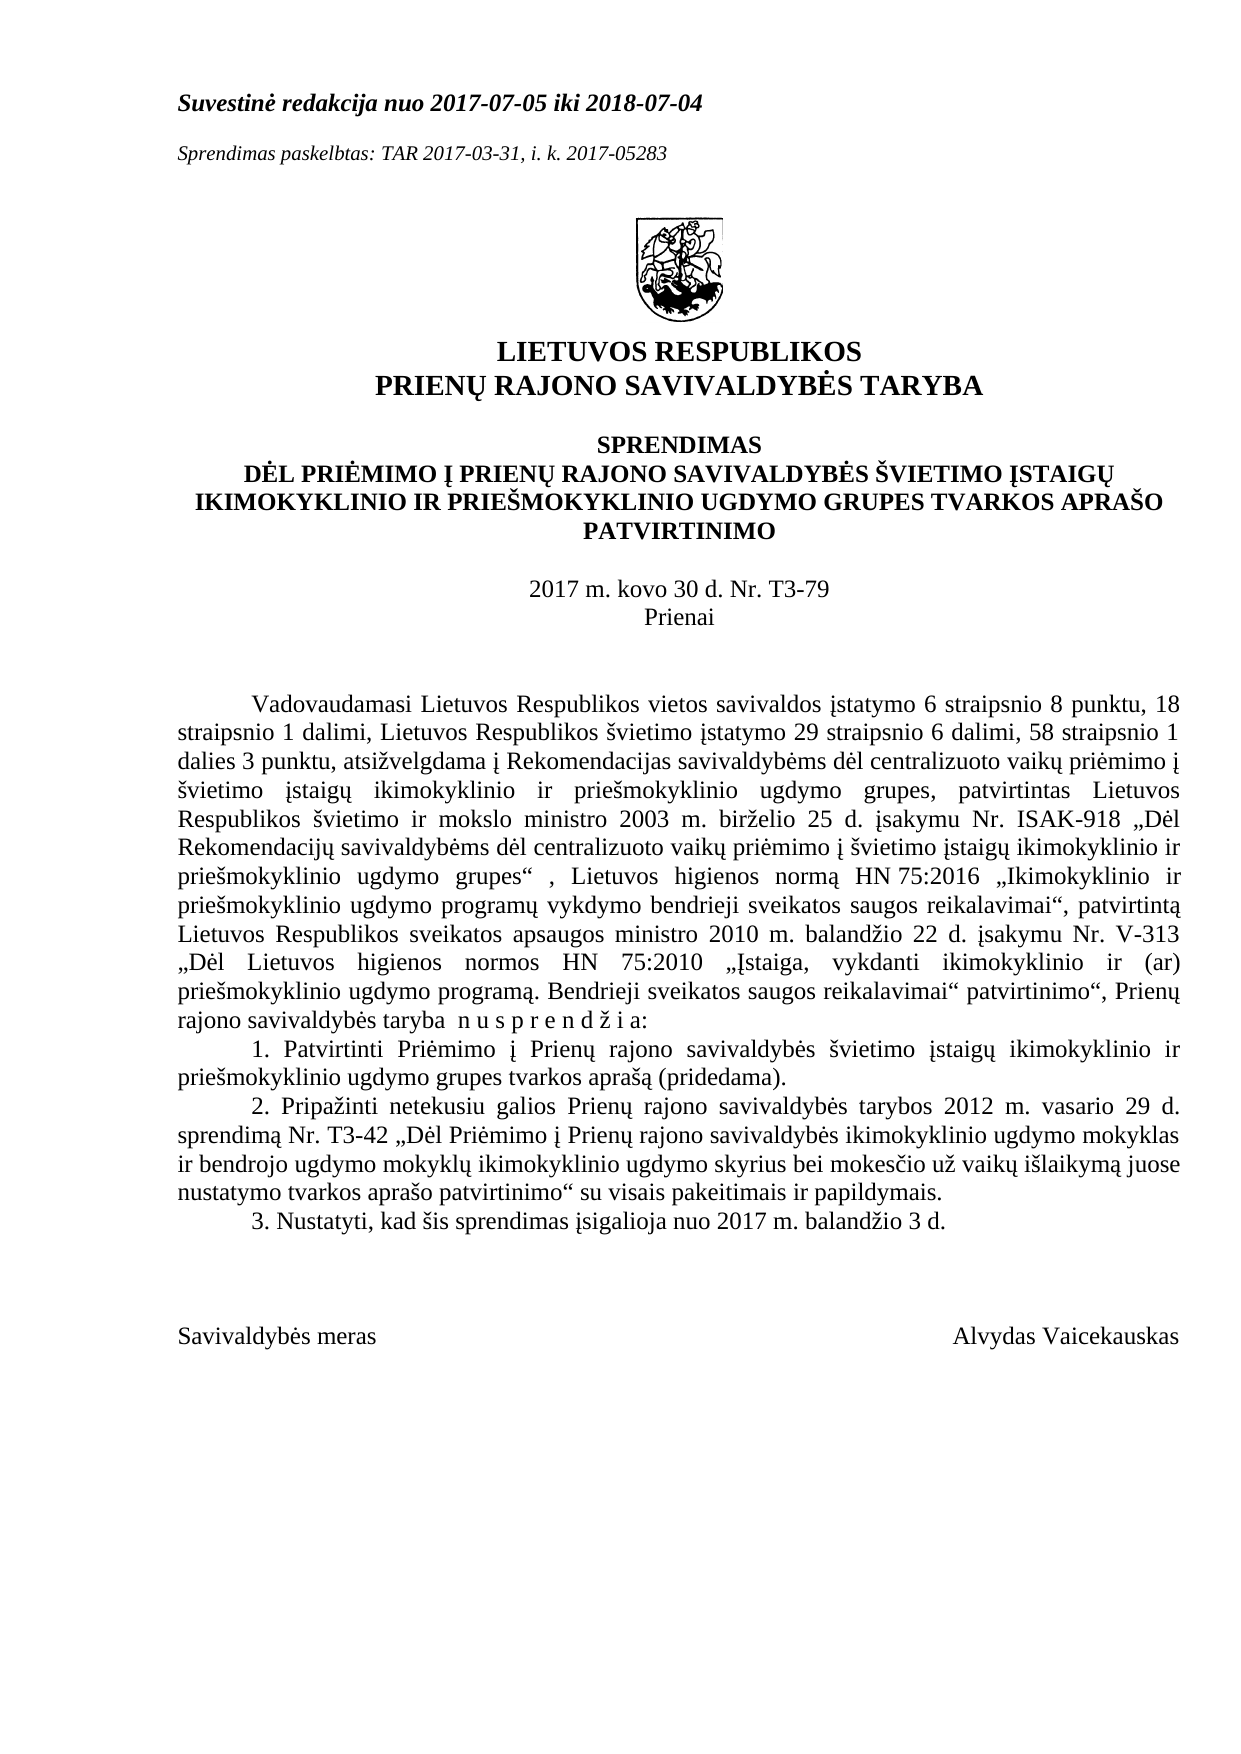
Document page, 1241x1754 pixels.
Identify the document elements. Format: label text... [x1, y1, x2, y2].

text 2. Pripažinti netekusiu galios Prienų rajono savivaldybės tarybos 2012 m. vasario 29 d. sprendimą Nr. T3-42 „Dėl Priėmimo į Prienų rajono savivaldybės ikimokyklinio ugdymo mokyklas ir bendrojo ugdymo mokyklų ikimokyklinio ugdymo skyrius bei mokesčio už vaikų išlaikymą juose nustatymo tvarkos aprašo patvirtinimo“ su visais pakeitimais ir papildymais. [177, 1091, 1181, 1206]
text Prienai [177, 602, 1181, 631]
text PRIENŲ RAJONO SAVIVALDYBĖS TARYBA [177, 368, 1181, 401]
text Suvestinė redakcija nuo 2017-07-05 iki 2018-07-04 [177, 88, 1181, 117]
text 3. Nustatyti, kad šis sprendimas įsigalioja nuo 2017 m. balandžio 3 d. [177, 1206, 1181, 1235]
text DĖL PRIĖMIMO Į PRIENŲ RAJONO SAVIVALDYBĖS ŠVIETIMO ĮSTAIGŲ IKIMOKYKLINIO IR PRIEŠMOKYKLINIO UGDYMO GRUPES TVARKOS APRAŠO PATVIRTINIMO [177, 459, 1181, 545]
text Sprendimas paskelbtas: TAR 2017-03-31, i. k. 2017-05283 [177, 141, 1181, 165]
text Savivaldybės meras Alvydas Vaicekauskas [177, 1321, 1181, 1350]
text SPRENDIMAS [177, 430, 1181, 459]
text 1. Patvirtinti Priėmimo į Prienų rajono savivaldybės švietimo įstaigų ikimokyklinio ir priešmokyklinio ugdymo grupes tvarkos aprašą (pridedama). [177, 1034, 1181, 1091]
text Vadovaudamasi Lietuvos Respublikos vietos savivaldos įstatymo 6 straipsnio 8 punktu, 18 straipsnio 1 dalimi, Lietuvos Respublikos švietimo įstatymo 29 straipsnio 6 dalimi, 58 straipsnio 1 dalies 3 punktu, atsižvelgdama į Rekomendacijas savivaldybėms dėl centralizuoto vaikų priėmimo į švietimo įstaigų ikimokyklinio ir priešmokyklinio ugdymo grupes, patvirtintas Lietuvos Respublikos švietimo ir mokslo ministro 2003 m. birželio 25 d. įsakymu Nr. ISAK-918 „Dėl Rekomendacijų savivaldybėms dėl centralizuoto vaikų priėmimo į švietimo įstaigų ikimokyklinio ir priešmokyklinio ugdymo grupes“ , Lietuvos higienos normą HN 75:2016 „Ikimokyklinio ir priešmokyklinio ugdymo programų vykdymo bendrieji sveikatos saugos reikalavimai“, patvirtintą Lietuvos Respublikos sveikatos apsaugos ministro 2010 m. balandžio 22 d. įsakymu Nr. V-313 „Dėl Lietuvos higienos normos HN 75:2010 „Įstaiga, vykdanti ikimokyklinio ir (ar) priešmokyklinio ugdymo programą. Bendrieji sveikatos saugos reikalavimai“ patvirtinimo“, Prienų rajono savivaldybės taryba n u s p r e n d ž i a: [177, 689, 1181, 1034]
text LIETUVOS RESPUBLIKOS [177, 334, 1181, 368]
text 2017 m. kovo 30 d. Nr. T3-79 [177, 574, 1181, 602]
